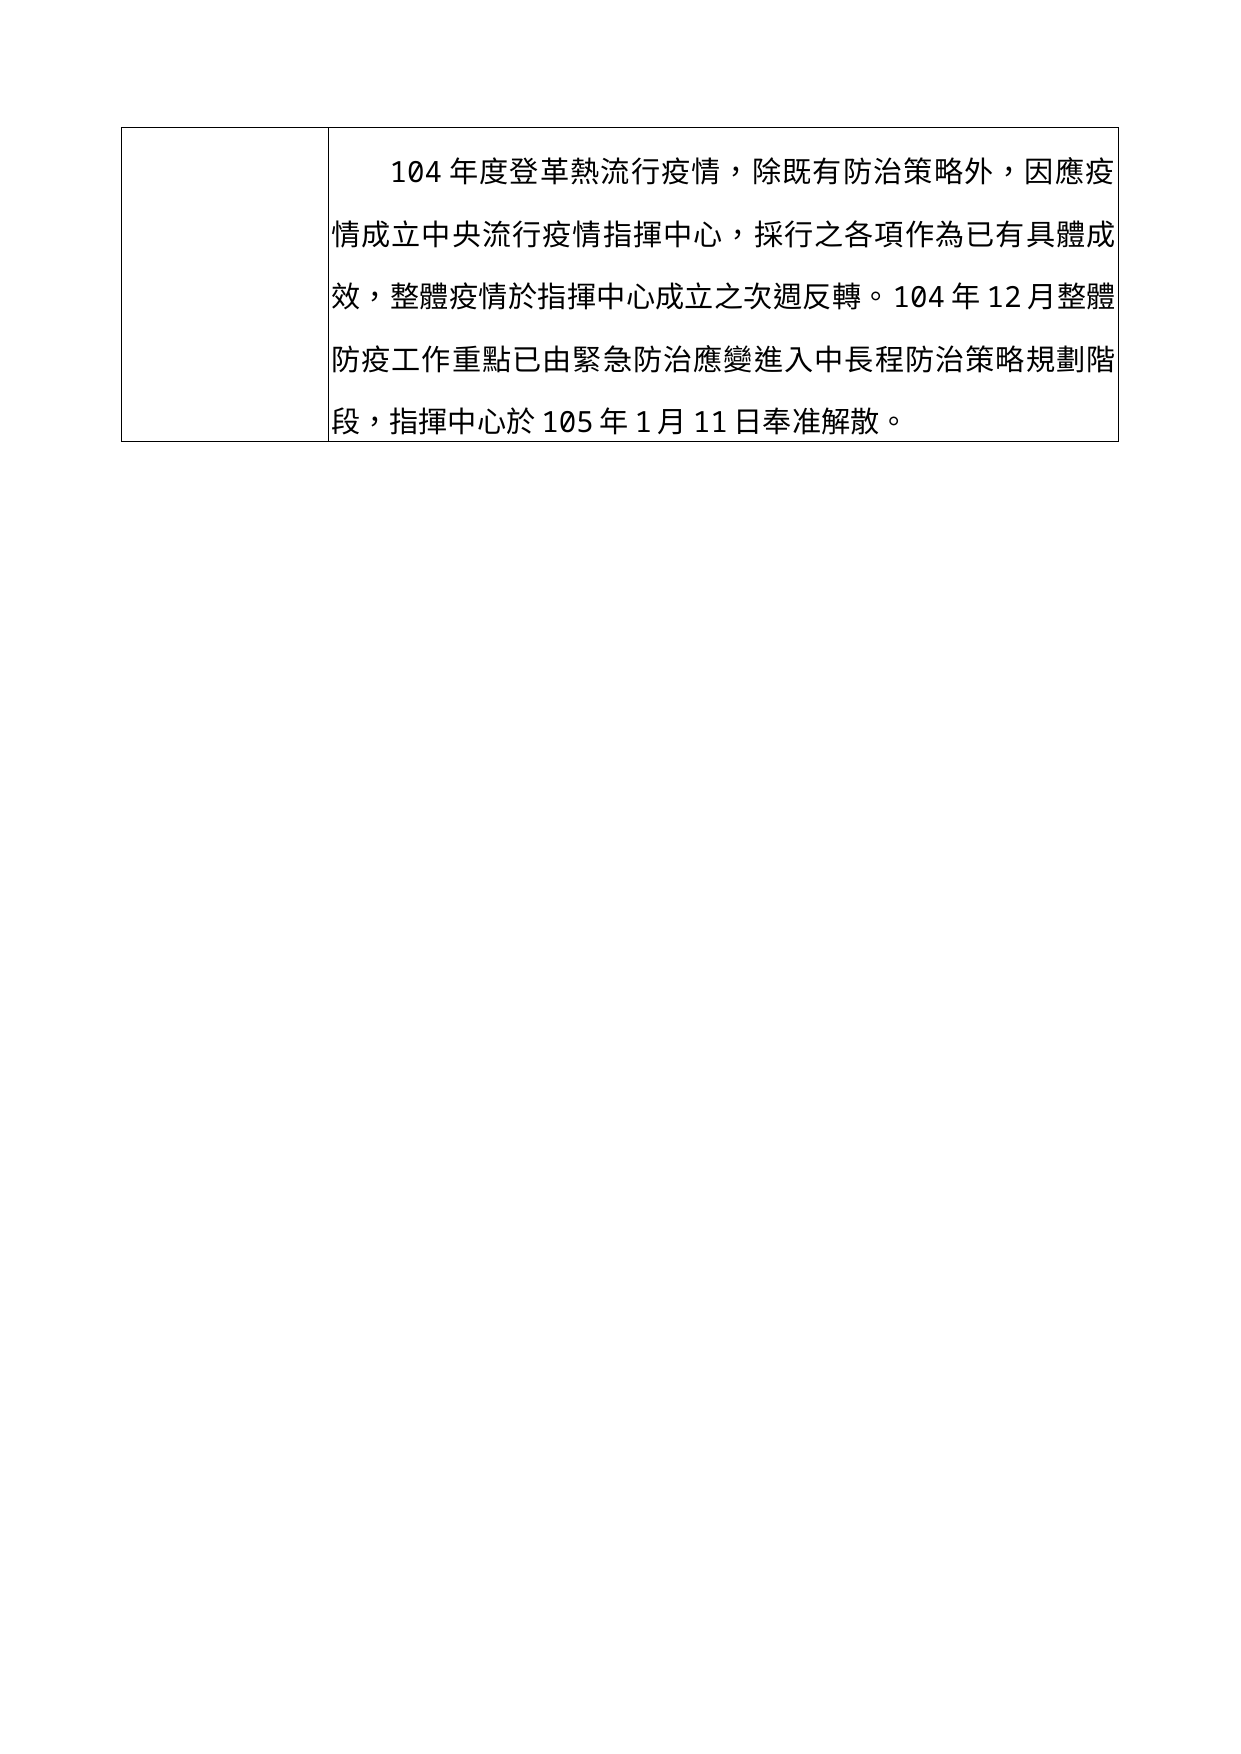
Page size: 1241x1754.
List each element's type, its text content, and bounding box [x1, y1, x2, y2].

table_cell [122, 128, 328, 441]
table_cell 104年度登革熱流行疫情，除既有防治策略外，因應疫情成立中央流行疫情指揮中心，採行之各項作為已有具體成效，整體疫情於指揮中心成立之次週反轉。104年12月整體防疫工作重點已由緊急防治應變進入中長程防治策略規劃階段，指揮中心於105年1月11日奉准解散。 [329, 128, 1118, 441]
